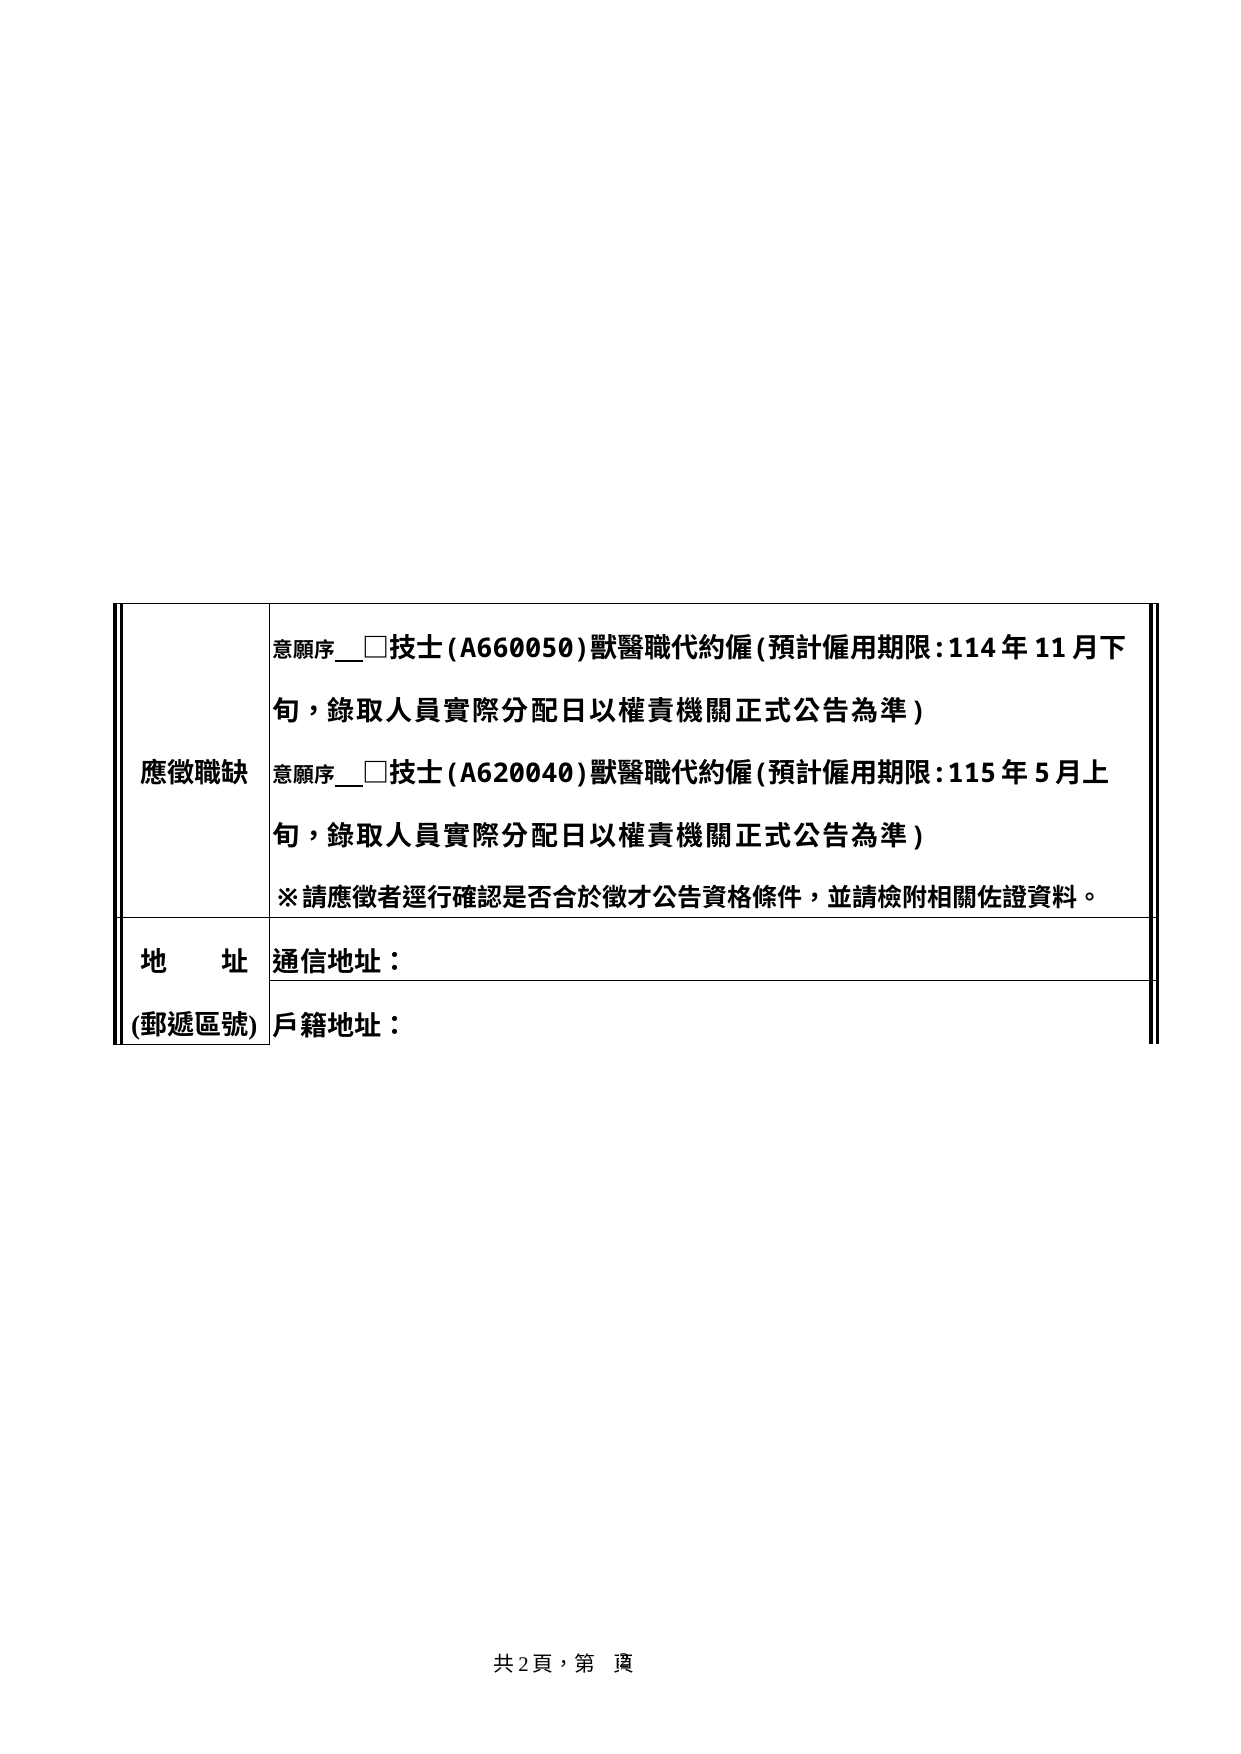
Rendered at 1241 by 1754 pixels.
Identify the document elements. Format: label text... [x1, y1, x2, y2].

table_cell 意願序 □技士(A660050)獸醫職代約僱(預計僱用期限:114年11月下旬，錄取人員實際分配日以權責機關正式公告為準) 意願序 □技士(A620040)獸醫職代約僱(預計僱用期限:115年5月上旬，錄取人員實際分配日以權責機關正式公告為準) ※請應徵者逕行確認是否合於徵才公告資格條件，並請檢附相關佐證資料。 [270, 604, 1149, 917]
table_cell 地 址 (郵遞區號) [123, 918, 269, 1044]
table_cell 戶籍地址： [270, 981, 1149, 1044]
table_cell 應徵職缺 [123, 604, 269, 917]
table_cell 通信地址： [270, 918, 1149, 980]
